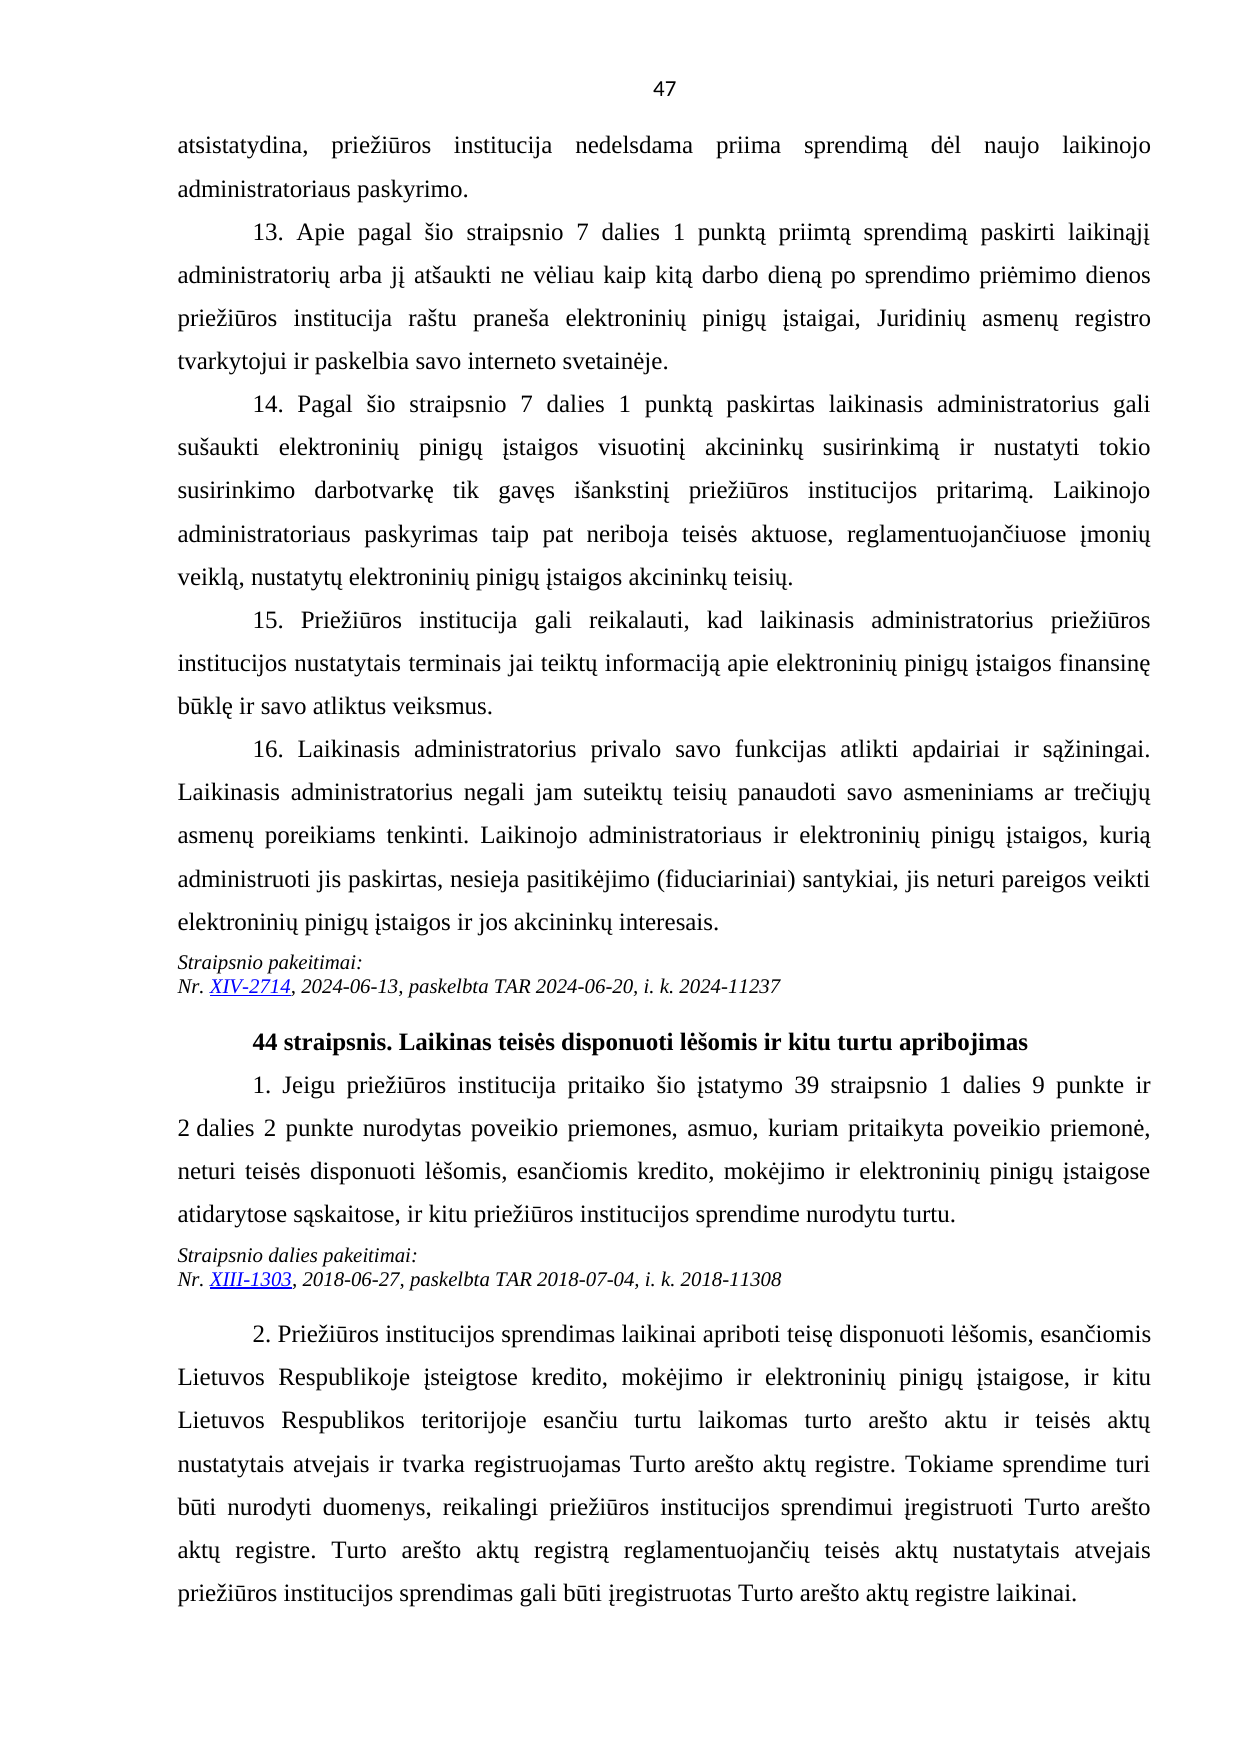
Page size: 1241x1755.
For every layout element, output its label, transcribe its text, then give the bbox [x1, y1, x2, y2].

text 1. Jeigu priežiūros institucija pritaiko šio įstatymo 39 straipsnio 1 dalies 9 punkte ir 2 dalies 2 punkte nurodytas poveikio priemones, asmuo, kuriam pritaikyta poveikio priemonė, neturi teisės disponuoti lėšomis, esančiomis kredito, mokėjimo ir elektroninių pinigų įstaigose atidarytose sąskaitose, ir kitu priežiūros institucijos sprendime nurodytu turtu. [177, 1070, 1152, 1228]
text 13. Apie pagal šio straipsnio 7 dalies 1 punktą priimtą sprendimą paskirti laikinąjį administratorių arba jį atšaukti ne vėliau kaip kitą darbo dieną po sprendimo priėmimo dienos priežiūros institucija raštu praneša elektroninių pinigų įstaigai, Juridinių asmenų registro tvarkytojui ir paskelbia savo interneto svetainėje. [177, 217, 1152, 375]
text 44 straipsnis. Laikinas teisės disponuoti lėšomis ir kitu turtu apribojimas [177, 1027, 1152, 1056]
text Straipsnio dalies pakeitimai: [177, 1242, 1152, 1267]
text Nr. XIII-1303, 2018-06-27, paskelbta TAR 2018-07-04, i. k. 2018-11308 [177, 1267, 1152, 1291]
text 16. Laikinasis administratorius privalo savo funkcijas atlikti apdairiai ir sąžiningai. Laikinasis administratorius negali jam suteiktų teisių panaudoti savo asmeniniams ar trečiųjų asmenų poreikiams tenkinti. Laikinojo administratoriaus ir elektroninių pinigų įstaigos, kurią administruoti jis paskirtas, nesieja pasitikėjimo (fiduciariniai) santykiai, jis neturi pareigos veikti elektroninių pinigų įstaigos ir jos akcininkų interesais. [177, 734, 1152, 936]
text 15. Priežiūros institucija gali reikalauti, kad laikinasis administratorius priežiūros institucijos nustatytais terminais jai teiktų informaciją apie elektroninių pinigų įstaigos finansinę būklę ir savo atliktus veiksmus. [177, 605, 1152, 720]
text 2. Priežiūros institucijos sprendimas laikinai apriboti teisę disponuoti lėšomis, esančiomis Lietuvos Respublikoje įsteigtose kredito, mokėjimo ir elektroninių pinigų įstaigose, ir kitu Lietuvos Respublikos teritorijoje esančiu turtu laikomas turto arešto aktu ir teisės aktų nustatytais atvejais ir tvarka registruojamas Turto arešto aktų registre. Tokiame sprendime turi būti nurodyti duomenys, reikalingi priežiūros institucijos sprendimui įregistruoti Turto arešto aktų registre. Turto arešto aktų registrą reglamentuojančių teisės aktų nustatytais atvejais priežiūros institucijos sprendimas gali būti įregistruotas Turto arešto aktų registre laikinai. [177, 1319, 1152, 1607]
text Straipsnio pakeitimai: [177, 950, 1152, 974]
text Nr. XIV-2714, 2024-06-13, paskelbta TAR 2024-06-20, i. k. 2024-11237 [177, 974, 1152, 998]
text atsistatydina, priežiūros institucija nedelsdama priima sprendimą dėl naujo laikinojo administratoriaus paskyrimo. [177, 131, 1152, 202]
text 14. Pagal šio straipsnio 7 dalies 1 punktą paskirtas laikinasis administratorius gali sušaukti elektroninių pinigų įstaigos visuotinį akcininkų susirinkimą ir nustatyti tokio susirinkimo darbotvarkę tik gavęs išankstinį priežiūros institucijos pritarimą. Laikinojo administratoriaus paskyrimas taip pat neriboja teisės aktuose, reglamentuojančiuose įmonių veiklą, nustatytų elektroninių pinigų įstaigos akcininkų teisių. [177, 389, 1152, 591]
